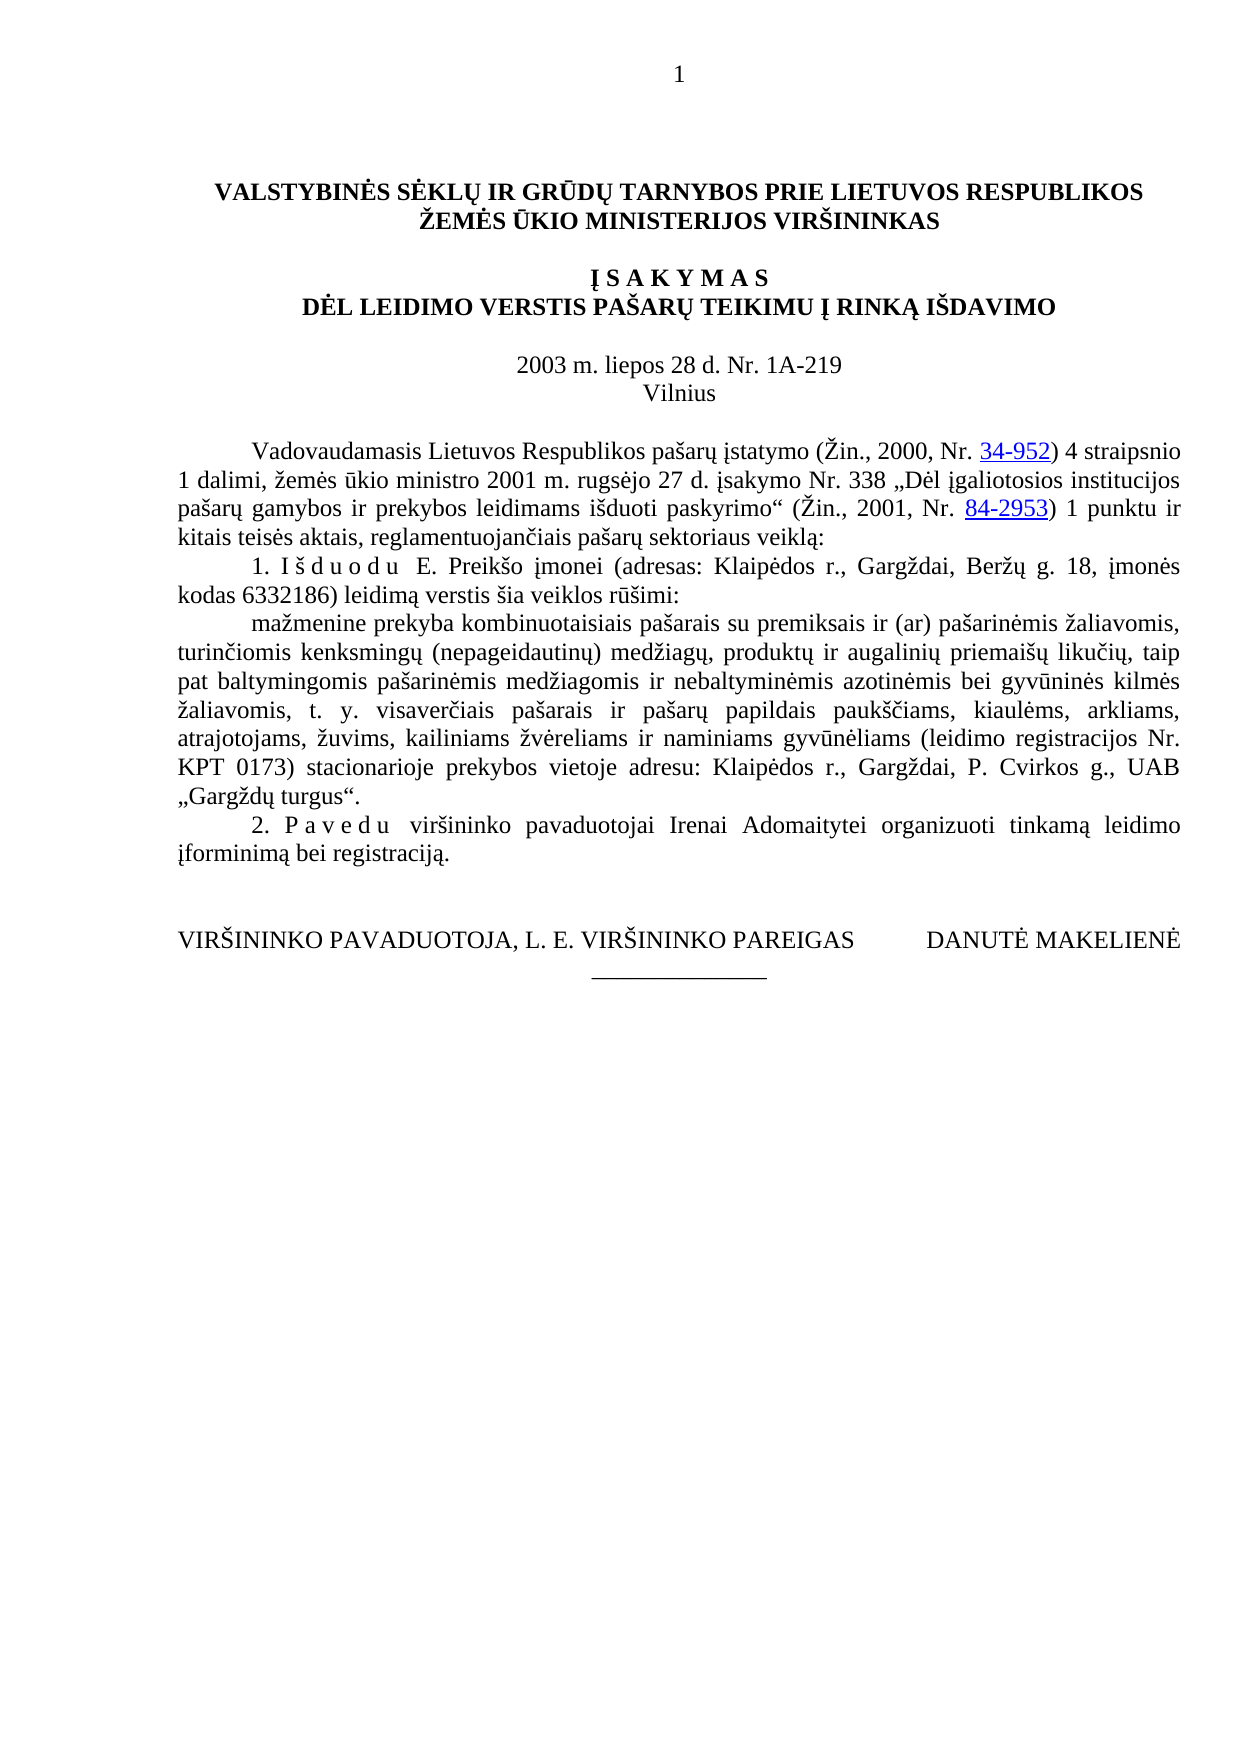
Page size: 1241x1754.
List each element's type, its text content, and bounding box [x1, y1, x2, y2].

text Vilnius [177, 378, 1181, 407]
text 2. Pavedu viršininko pavaduotojai Irenai Adomaitytei organizuoti tinkamą leidimo įforminimą bei registraciją. [177, 810, 1181, 867]
text 1. Išduodu E. Preikšo įmonei (adresas: Klaipėdos r., Gargždai, Beržų g. 18, įmonės kodas 6332186) leidimą verstis šia veiklos rūšimi: [177, 551, 1181, 608]
text Į S A K Y M A S [177, 263, 1181, 292]
text VALSTYBINĖS SĖKLŲ IR GRŪDŲ TARNYBOS PRIE LIETUVOS RESPUBLIKOS ŽEMĖS ŪKIO MINISTERIJOS VIRŠININKAS [177, 177, 1181, 235]
text DĖL LEIDIMO VERSTIS PAŠARŲ TEIKIMU Į RINKĄ IŠDAVIMO [177, 292, 1181, 321]
text mažmenine prekyba kombinuotaisiais pašarais su premiksais ir (ar) pašarinėmis žaliavomis, turinčiomis kenksmingų (nepageidautinų) medžiagų, produktų ir augalinių priemaišų likučių, taip pat baltymingomis pašarinėmis medžiagomis ir nebaltyminėmis azotinėmis bei gyvūninės kilmės žaliavomis, t. y. visaverčiais pašarais ir pašarų papildais paukščiams, kiaulėms, arkliams, atrajotojams, žuvims, kailiniams žvėreliams ir naminiams gyvūnėliams (leidimo registracijos Nr. KPT 0173) stacionarioje prekybos vietoje adresu: Klaipėdos r., Gargždai, P. Cvirkos g., UAB „Gargždų turgus“. [177, 608, 1181, 810]
text ______________ [177, 953, 1181, 982]
text 2003 m. liepos 28 d. Nr. 1A-219 [177, 350, 1181, 378]
text VIRŠININKO PAVADUOTOJA, L. E. VIRŠININKO PAREIGAS DANUTĖ MAKELIENĖ [177, 925, 1181, 953]
text Vadovaudamasis Lietuvos Respublikos pašarų įstatymo (Žin., 2000, Nr. 34-952) 4 straipsnio 1 dalimi, žemės ūkio ministro 2001 m. rugsėjo 27 d. įsakymo Nr. 338 „Dėl įgaliotosios institucijos pašarų gamybos ir prekybos leidimams išduoti paskyrimo“ (Žin., 2001, Nr. 84-2953) 1 punktu ir kitais teisės aktais, reglamentuojančiais pašarų sektoriaus veiklą: [177, 436, 1181, 551]
